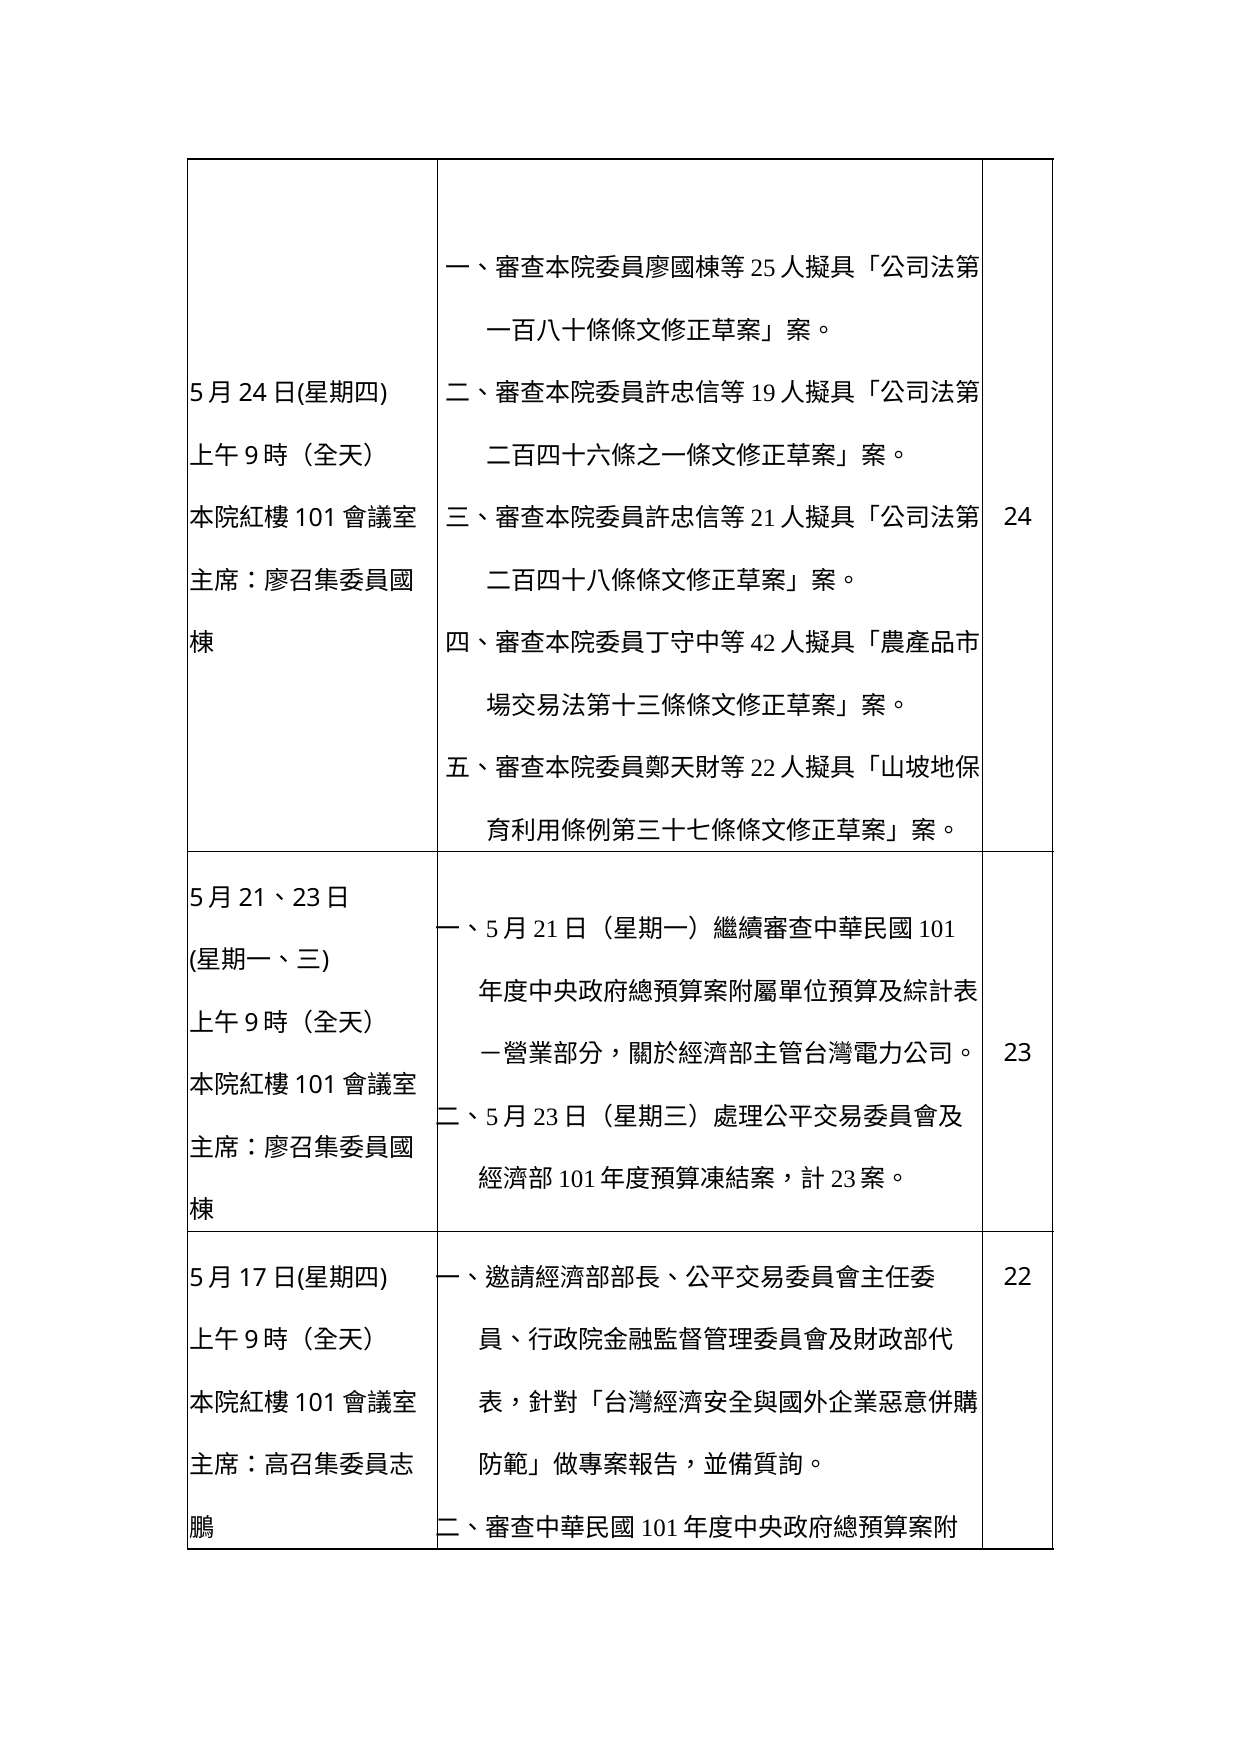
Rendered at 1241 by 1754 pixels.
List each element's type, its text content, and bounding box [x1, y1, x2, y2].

table_cell 22 [983, 1232, 1052, 1548]
table_cell 一、邀請經濟部部長、公平交易委員會主任委員、行政院金融監督管理委員會及財政部代表，針對「台灣經濟安全與國外企業惡意併購防範」做專案報告，並備質詢。 二、審查中華民國101年度中央政府總預算案附 [438, 1232, 982, 1548]
table_cell 一、審查本院委員廖國棟等25人擬具「公司法第一百八十條條文修正草案」案。 二、審查本院委員許忠信等19人擬具「公司法第二百四十六條之一條文修正草案」案。 三、審查本院委員許忠信等21人擬具「公司法第二百四十八條條文修正草案」案。 四、審查本院委員丁守中等42人擬具「農產品市場交易法第十三條條文修正草案」案。 五、審查本院委員鄭天財等22人擬具「山坡地保育利用條例第三十七條條文修正草案」案。 [438, 160, 982, 851]
table_cell 一、5月21日（星期一）繼續審查中華民國101年度中央政府總預算案附屬單位預算及綜計表－營業部分，關於經濟部主管台灣電力公司。 二、5月23日（星期三）處理公平交易委員會及經濟部101年度預算凍結案，計23案。 [438, 852, 982, 1231]
table_cell 5月17日(星期四) 上午9時（全天） 本院紅樓101會議室 主席：高召集委員志鵬 [188, 1232, 437, 1548]
table_cell 5月24日(星期四) 上午9時（全天） 本院紅樓101會議室 主席：廖召集委員國棟 [188, 160, 437, 851]
table_cell 23 [983, 852, 1052, 1231]
table_cell 5月21、23日 (星期一、三) 上午9時（全天） 本院紅樓101會議室 主席：廖召集委員國棟 [188, 852, 437, 1231]
table_cell 24 [983, 160, 1052, 851]
